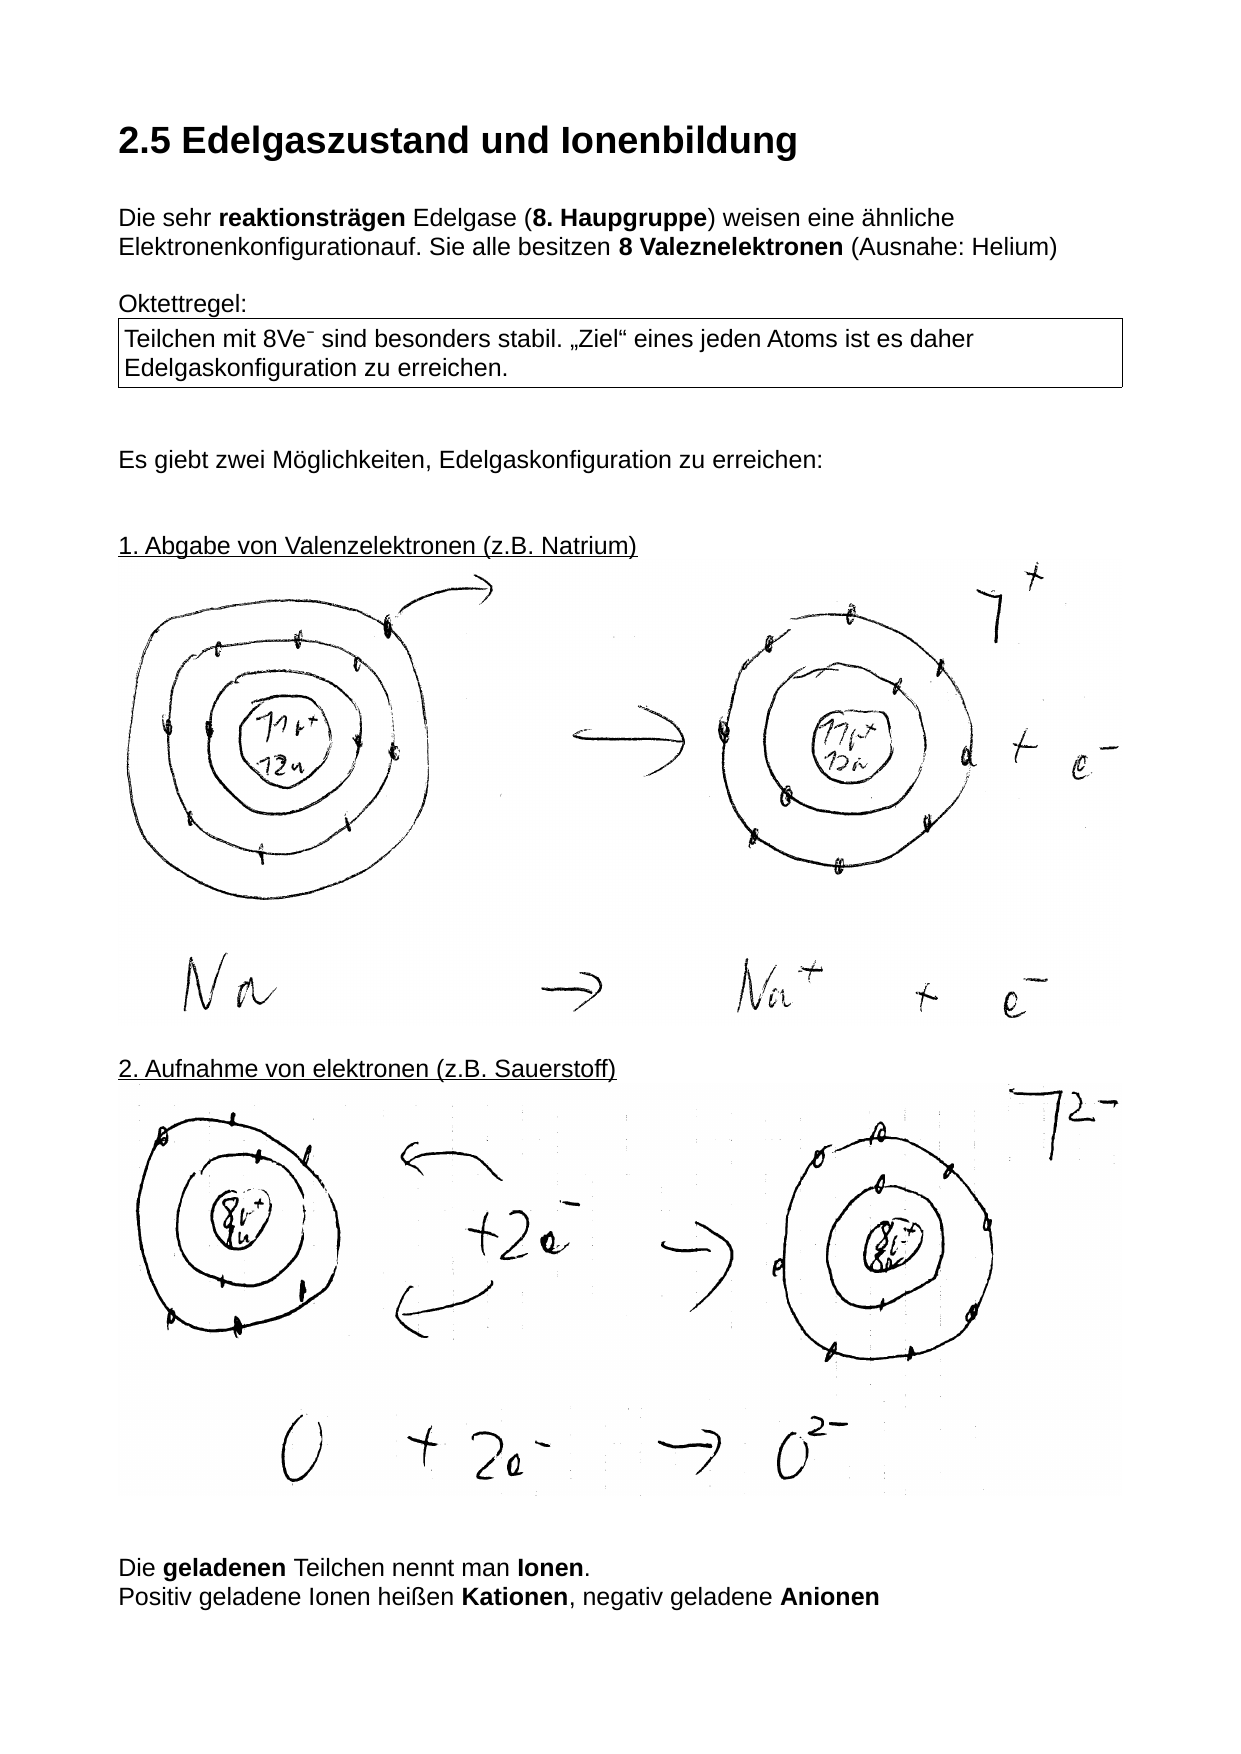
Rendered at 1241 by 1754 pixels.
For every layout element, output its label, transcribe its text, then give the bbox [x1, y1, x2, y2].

table_header Teilchen mit 8Ve⁻ sind besonders stabil. „Ziel“ eines jeden Atoms ist es daher Edelgaskonfiguration zu erreichen. [119, 319, 1122, 387]
text Positiv geladene Ionen heißen Kationen, negativ geladene Anionen [118, 1582, 1122, 1610]
text Die sehr reaktionsträgen Edelgase (8. Haupgruppe) weisen eine ähnliche Elektronenkonfigurationauf. Sie alle besitzen 8 Valeznelektronen (Ausnahe: Helium) [118, 203, 1122, 261]
picture [118, 1083, 1123, 1496]
subtitle 2.5 Edelgaszustand und Ionenbildung [118, 118, 1122, 162]
text Die geladenen Teilchen nennt man Ionen. [118, 1553, 1122, 1582]
text Oktettregel: [118, 289, 1122, 318]
text 2. Aufnahme von elektronen (z.B. Sauerstoff) [118, 1054, 1122, 1083]
picture [118, 559, 1123, 1026]
text 1. Abgabe von Valenzelektronen (z.B. Natrium) [118, 531, 1122, 559]
text Es giebt zwei Möglichkeiten, Edelgaskonfiguration zu erreichen: [118, 445, 1122, 473]
